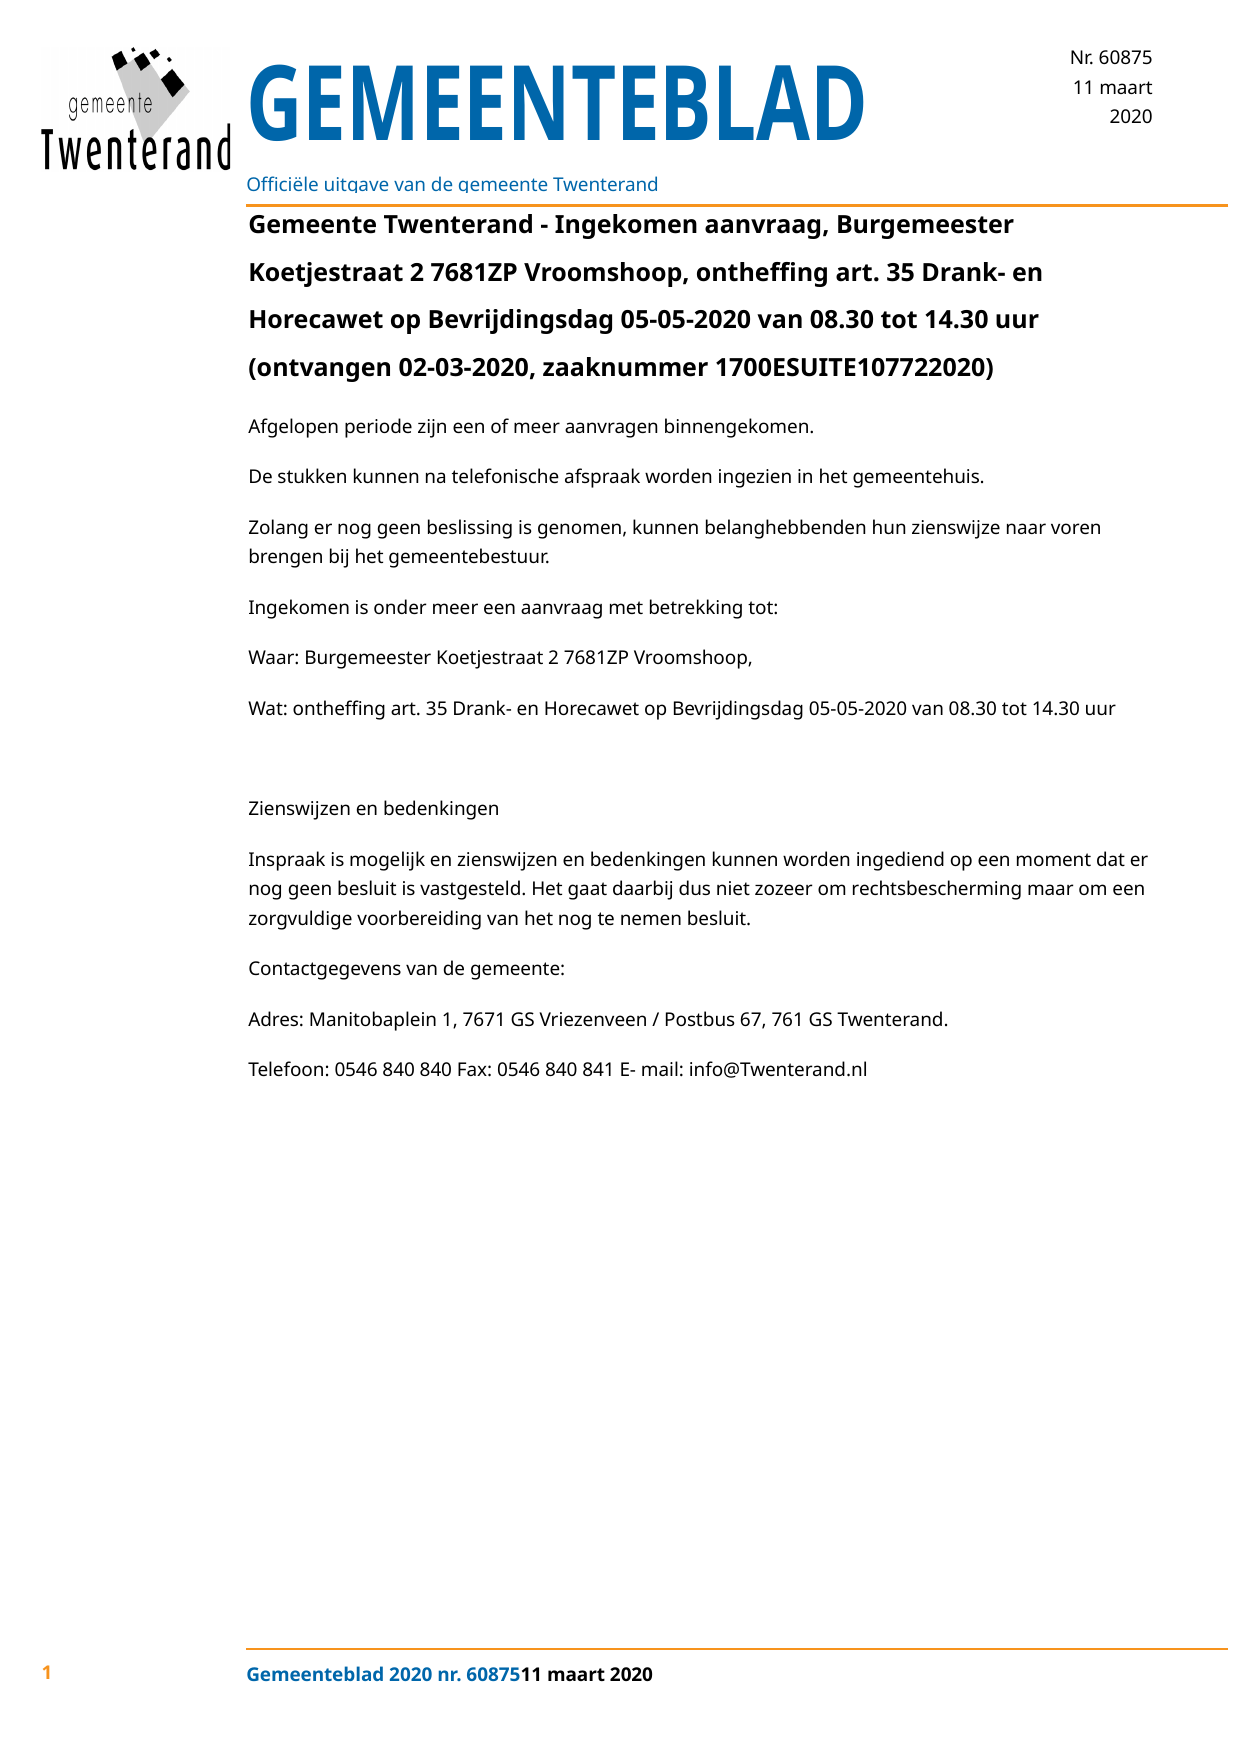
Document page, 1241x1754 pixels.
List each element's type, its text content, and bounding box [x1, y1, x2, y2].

text De stukken kunnen na telefonische afspraak worden ingezien in het gemeentehuis. [248, 463, 1152, 489]
text Wat: ontheffing art. 35 Drank- en Horecawet op Bevrijdingsdag 05-05-2020 van 08.30 tot 14.30 uur [248, 695, 1152, 721]
text Inspraak is mogelijk en zienswijzen en bedenkingen kunnen worden ingediend op een moment dat er nog geen besluit is vastgesteld. Het gaat daarbij dus niet zozeer om rechtsbescherming maar om een zorgvuldige voorbereiding van het nog te nemen besluit. [248, 846, 1152, 931]
text Contactgegevens van de gemeente: [248, 956, 1152, 981]
text Zienswijzen en bedenkingen [248, 796, 1152, 821]
text Telefoon: 0546 840 840 Fax: 0546 840 841 E- mail: info@Twenterand.nl [248, 1056, 1152, 1082]
text Waar: Burgemeester Koetjestraat 2 7681ZP Vroomshoop, [248, 644, 1152, 670]
text Adres: Manitobaplein 1, 7671 GS Vriezenveen / Postbus 67, 761 GS Twenterand. [248, 1006, 1152, 1032]
text Afgelopen periode zijn een of meer aanvragen binnengekomen. [248, 413, 1152, 439]
picture [41, 47, 231, 172]
text Ingekomen is onder meer een aanvraag met betrekking tot: [248, 594, 1152, 620]
text Zolang er nog geen beslissing is genomen, kunnen belanghebbenden hun zienswijze naar voren brengen bij het gemeentebestuur. [248, 514, 1152, 569]
text Gemeente Twenterand - Ingekomen aanvraag, Burgemeester Koetjestraat 2 7681ZP Vroomshoop, ontheffing art. 35 Drank- en Horecawet op Bevrijdingsdag 05-05-2020 van 08.30 tot 14.30 uur (ontvangen 02-03-2020, zaaknummer 1700ESUITE107722020) [248, 207, 1152, 384]
